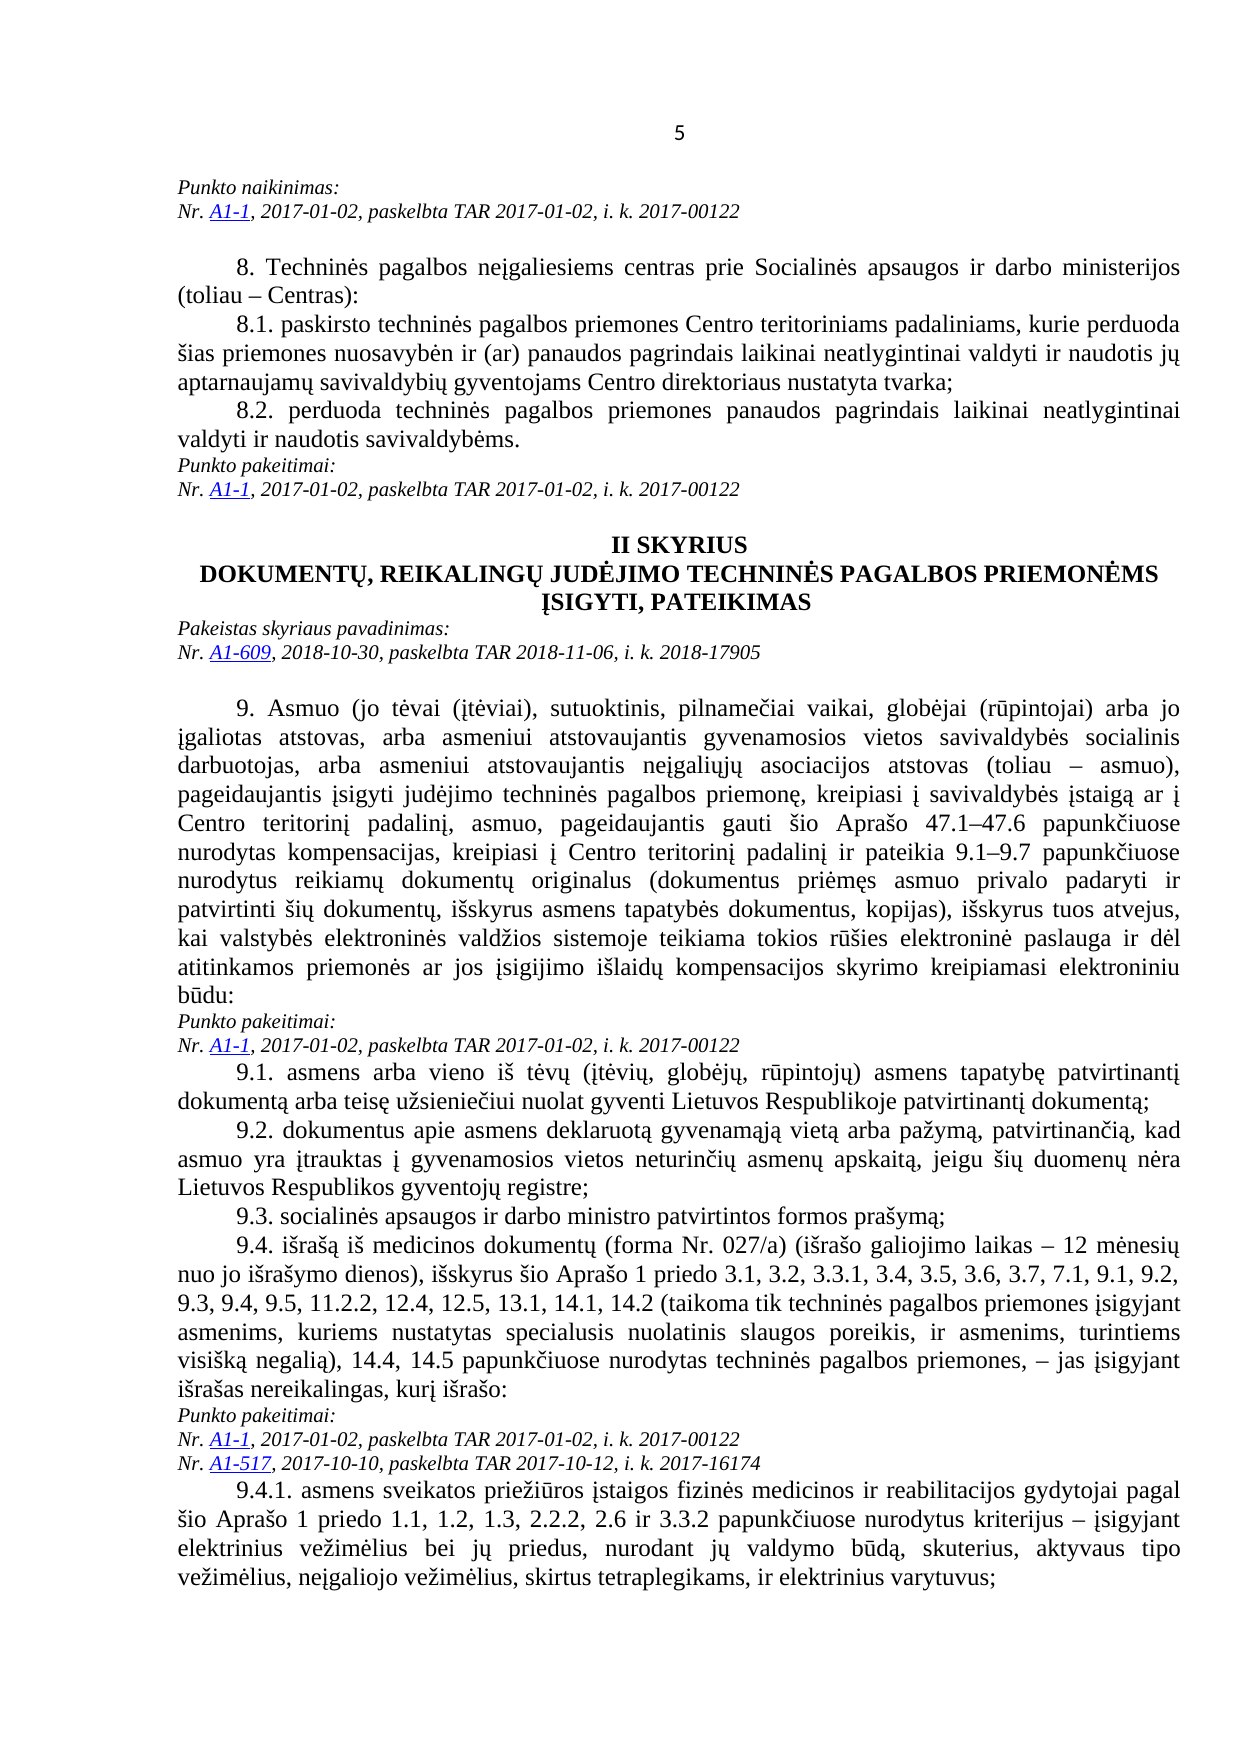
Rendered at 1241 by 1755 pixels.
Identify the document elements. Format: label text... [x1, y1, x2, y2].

text 9.2. dokumentus apie asmens deklaruotą gyvenamąją vietą arba pažymą, patvirtinančią, kad asmuo yra įtrauktas į gyvenamosios vietos neturinčių asmenų apskaitą, jeigu šių duomenų nėra Lietuvos Respublikos gyventojų registre; [177, 1115, 1181, 1201]
text DOKUMENTŲ, REIKALINGŲ JUDĖJIMO TECHNINĖS PAGALBOS PRIEMONĖMS ĮSIGYTI, PATEIKIMAS [177, 559, 1181, 616]
text 9.4.1. asmens sveikatos priežiūros įstaigos fizinės medicinos ir reabilitacijos gydytojai pagal šio Aprašo 1 priedo 1.1, 1.2, 1.3, 2.2.2, 2.6 ir 3.3.2 papunkčiuose nurodytus kriterijus – įsigyjant elektrinius vežimėlius bei jų priedus, nurodant jų valdymo būdą, skuterius, aktyvaus tipo vežimėlius, neįgaliojo vežimėlius, skirtus tetraplegikams, ir elektrinius varytuvus; [177, 1475, 1181, 1590]
text Nr. A1-517, 2017-10-10, paskelbta TAR 2017-10-12, i. k. 2017-16174 [177, 1451, 1181, 1475]
text 8. Techninės pagalbos neįgaliesiems centras prie Socialinės apsaugos ir darbo ministerijos (toliau – Centras): [177, 252, 1181, 309]
text Nr. A1-1, 2017-01-02, paskelbta TAR 2017-01-02, i. k. 2017-00122 [177, 1427, 1181, 1451]
text 8.2. perduoda techninės pagalbos priemones panaudos pagrindais laikinai neatlygintinai valdyti ir naudotis savivaldybėms. [177, 396, 1181, 453]
text Nr. A1-1, 2017-01-02, paskelbta TAR 2017-01-02, i. k. 2017-00122 [177, 199, 1181, 223]
text Nr. A1-1, 2017-01-02, paskelbta TAR 2017-01-02, i. k. 2017-00122 [177, 1033, 1181, 1057]
text Punkto pakeitimai: [177, 1009, 1181, 1033]
text Nr. A1-1, 2017-01-02, paskelbta TAR 2017-01-02, i. k. 2017-00122 [177, 477, 1181, 501]
text Punkto pakeitimai: [177, 1403, 1181, 1427]
text Pakeistas skyriaus pavadinimas: [177, 616, 1181, 640]
text II SKYRIUS [177, 530, 1181, 559]
text 8.1. paskirsto techninės pagalbos priemones Centro teritoriniams padaliniams, kurie perduoda šias priemones nuosavybėn ir (ar) panaudos pagrindais laikinai neatlygintinai valdyti ir naudotis jų aptarnaujamų savivaldybių gyventojams Centro direktoriaus nustatyta tvarka; [177, 309, 1181, 396]
text Punkto pakeitimai: [177, 453, 1181, 477]
text 9.1. asmens arba vieno iš tėvų (įtėvių, globėjų, rūpintojų) asmens tapatybę patvirtinantį dokumentą arba teisę užsieniečiui nuolat gyventi Lietuvos Respublikoje patvirtinantį dokumentą; [177, 1057, 1181, 1115]
text 9.4. išrašą iš medicinos dokumentų (forma Nr. 027/a) (išrašo galiojimo laikas – 12 mėnesių nuo jo išrašymo dienos), išskyrus šio Aprašo 1 priedo 3.1, 3.2, 3.3.1, 3.4, 3.5, 3.6, 3.7, 7.1, 9.1, 9.2, 9.3, 9.4, 9.5, 11.2.2, 12.4, 12.5, 13.1, 14.1, 14.2 (taikoma tik techninės pagalbos priemones įsigyjant asmenims, kuriems nustatytas specialusis nuolatinis slaugos poreikis, ir asmenims, turintiems visišką negalią), 14.4, 14.5 papunkčiuose nurodytas techninės pagalbos priemones, – jas įsigyjant išrašas nereikalingas, kurį išrašo: [177, 1230, 1181, 1403]
text 9.3. socialinės apsaugos ir darbo ministro patvirtintos formos prašymą; [177, 1201, 1181, 1230]
text 9. Asmuo (jo tėvai (įtėviai), sutuoktinis, pilnamečiai vaikai, globėjai (rūpintojai) arba jo įgaliotas atstovas, arba asmeniui atstovaujantis gyvenamosios vietos savivaldybės socialinis darbuotojas, arba asmeniui atstovaujantis neįgaliųjų asociacijos atstovas (toliau – asmuo), pageidaujantis įsigyti judėjimo techninės pagalbos priemonę, kreipiasi į savivaldybės įstaigą ar į Centro teritorinį padalinį, asmuo, pageidaujantis gauti šio Aprašo 47.1–47.6 papunkčiuose nurodytas kompensacijas, kreipiasi į Centro teritorinį padalinį ir pateikia 9.1–9.7 papunkčiuose nurodytus reikiamų dokumentų originalus (dokumentus priėmęs asmuo privalo padaryti ir patvirtinti šių dokumentų, išskyrus asmens tapatybės dokumentus, kopijas), išskyrus tuos atvejus, kai valstybės elektroninės valdžios sistemoje teikiama tokios rūšies elektroninė paslauga ir dėl atitinkamos priemonės ar jos įsigijimo išlaidų kompensacijos skyrimo kreipiamasi elektroniniu būdu: [177, 693, 1181, 1009]
text Punkto naikinimas: [177, 175, 1181, 199]
text Nr. A1-609, 2018-10-30, paskelbta TAR 2018-11-06, i. k. 2018-17905 [177, 640, 1181, 664]
